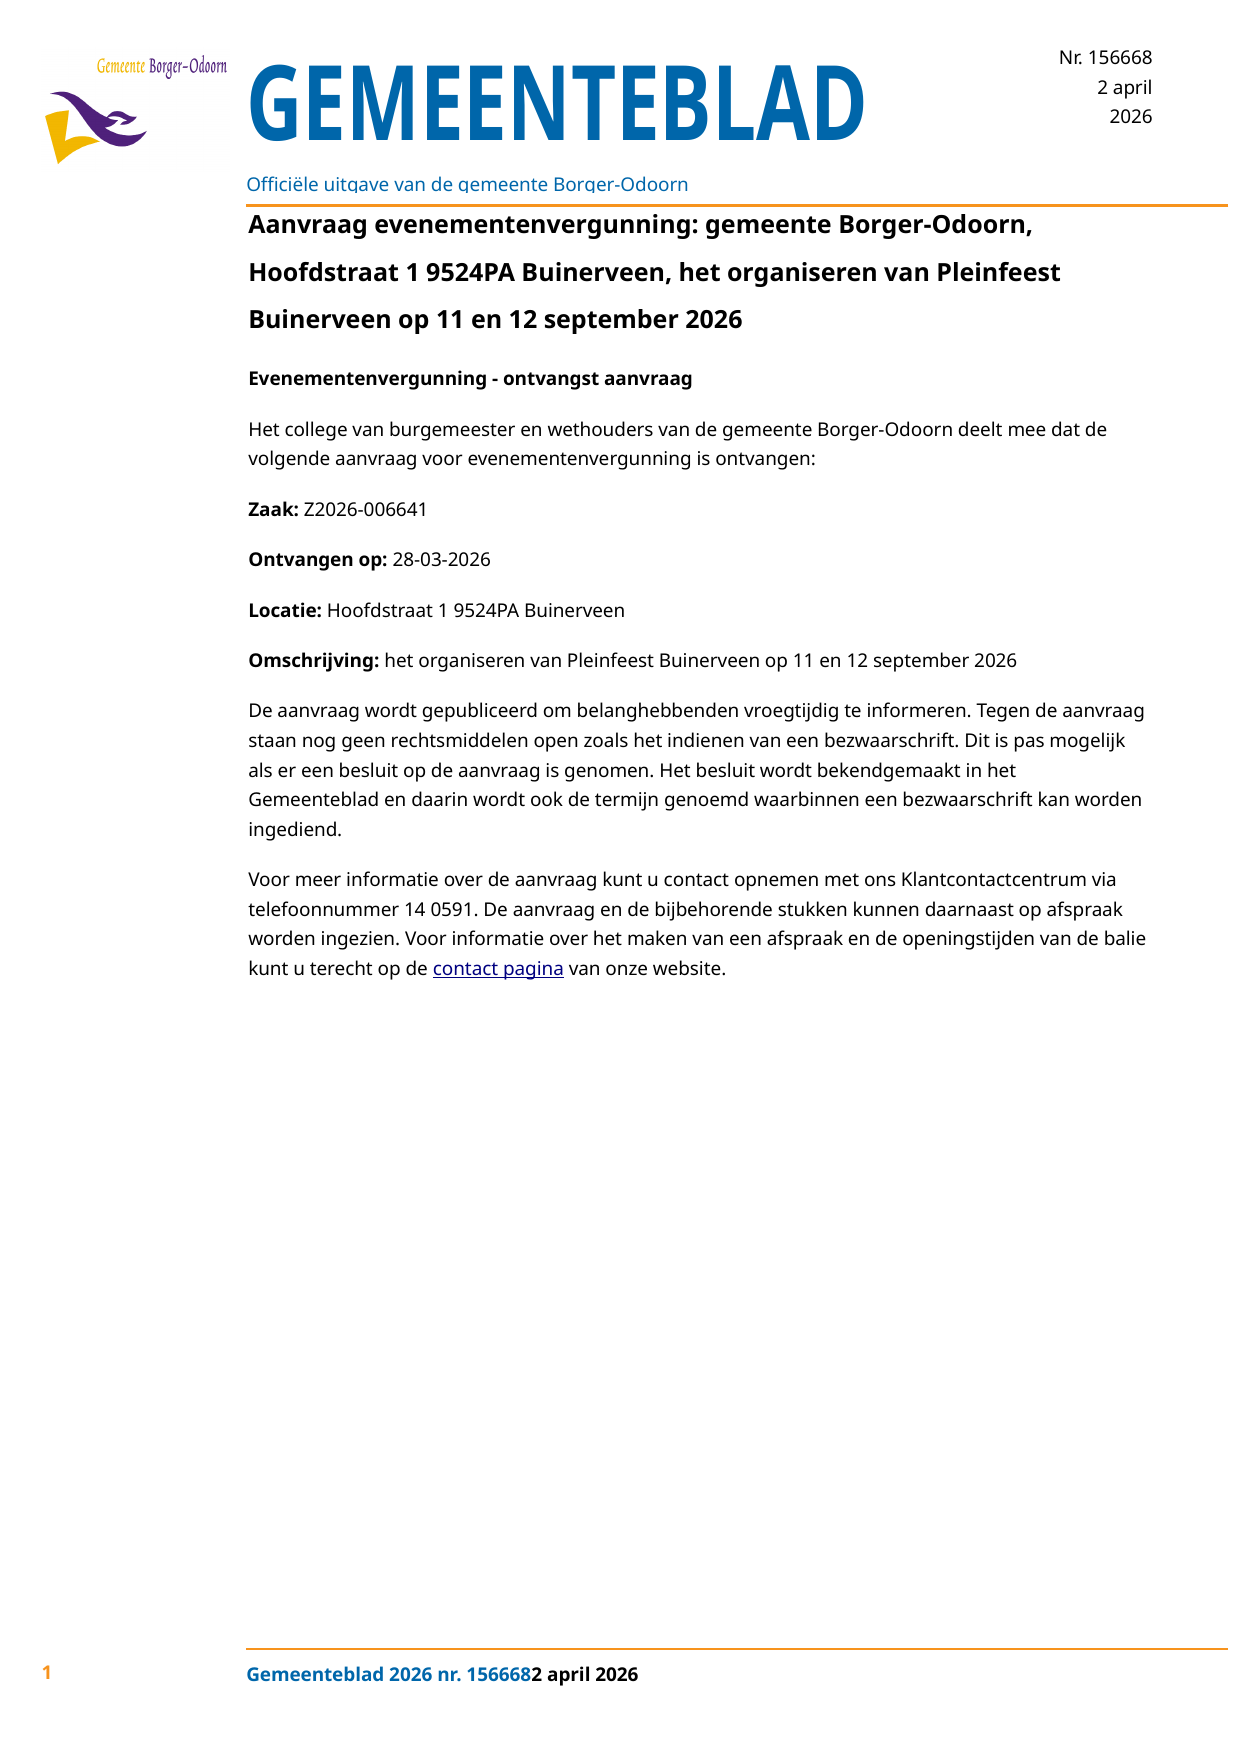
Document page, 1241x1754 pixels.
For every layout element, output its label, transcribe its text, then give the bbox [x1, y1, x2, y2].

picture [41, 47, 231, 172]
text Ontvangen op: 28-03-2026 [248, 546, 1152, 572]
text Aanvraag evenementenvergunning: gemeente Borger-Odoorn, Hoofdstraat 1 9524PA Buinerveen, het organiseren van Pleinfeest Buinerveen op 11 en 12 september 2026 [248, 207, 1152, 336]
text Evenementenvergunning - ontvangst aanvraag [248, 366, 1152, 391]
text Het college van burgemeester en wethouders van de gemeente Borger-Odoorn deelt mee dat de volgende aanvraag voor evenementenvergunning is ontvangen: [248, 416, 1152, 471]
text Locatie: Hoofdstraat 1 9524PA Buinerveen [248, 597, 1152, 622]
text De aanvraag wordt gepubliceerd om belanghebbenden vroegtijdig te informeren. Tegen de aanvraag staan nog geen rechtsmiddelen open zoals het indienen van een bezwaarschrift. Dit is pas mogelijk als er een besluit op de aanvraag is genomen. Het besluit wordt bekendgemaakt in het Gemeenteblad en daarin wordt ook de termijn genoemd waarbinnen een bezwaarschrift kan worden ingediend. [248, 698, 1152, 842]
text Voor meer informatie over de aanvraag kunt u contact opnemen met ons Klantcontactcentrum via telefoonnummer 14 0591. De aanvraag en de bijbehorende stukken kunnen daarnaast op afspraak worden ingezien. Voor informatie over het maken van een afspraak en de openingstijden van de balie kunt u terecht op de contact pagina van onze website. [248, 866, 1152, 981]
text Zaak: Z2026-006641 [248, 496, 1152, 522]
text Omschrijving: het organiseren van Pleinfeest Buinerveen op 11 en 12 september 2026 [248, 647, 1152, 673]
